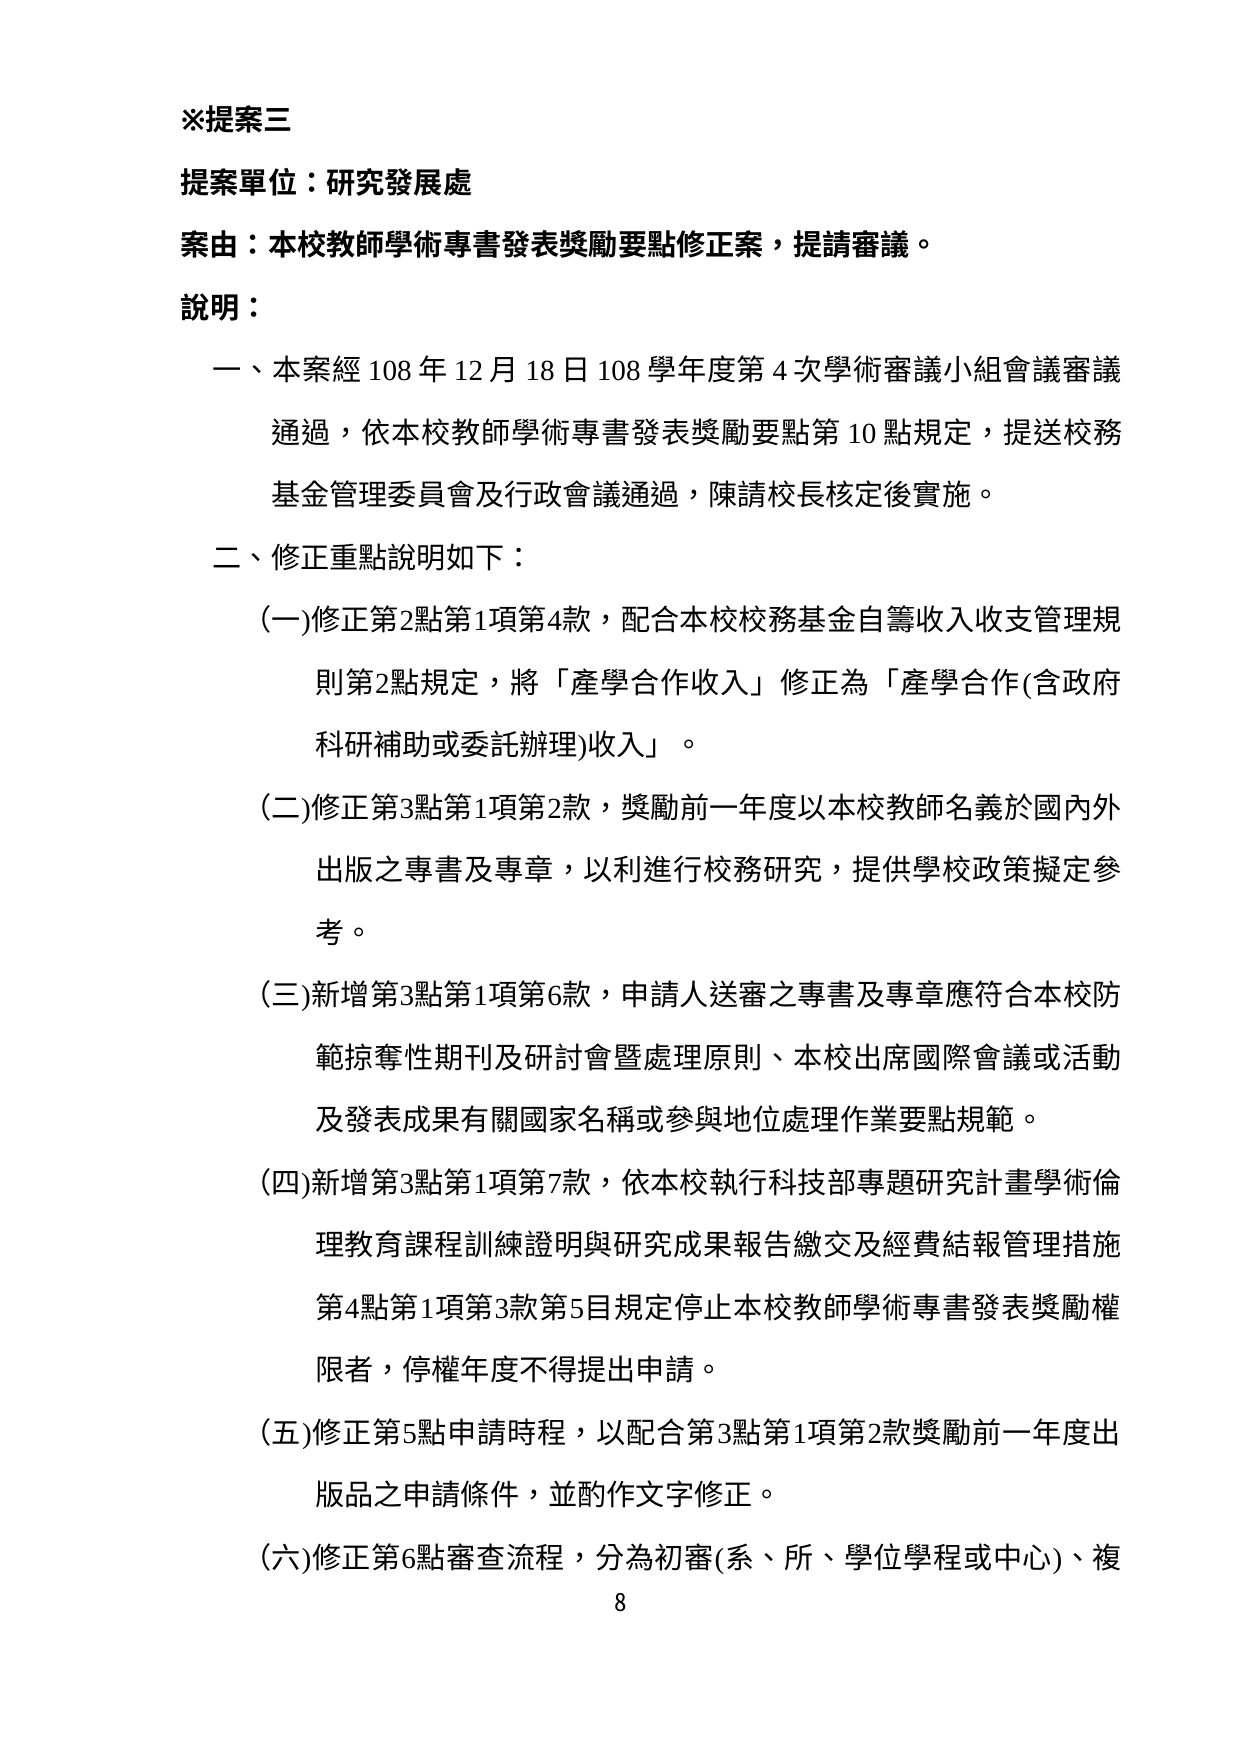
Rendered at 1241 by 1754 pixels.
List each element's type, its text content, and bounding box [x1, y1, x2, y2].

text 二、修正重點說明如下： [212, 514, 1122, 576]
text 說明： [181, 264, 1122, 326]
text 一、本案經108年12月18日108學年度第4次學術審議小組會議審議通過，依本校教師學術專書發表獎勵要點第10點規定，提送校務基金管理委員會及行政會議通過，陳請校長核定後實施。 [212, 326, 1122, 514]
text （五)修正第5點申請時程，以配合第3點第1項第2款獎勵前一年度出版品之申請條件，並酌作文字修正。 [242, 1389, 1122, 1514]
text （三)新增第3點第1項第6款，申請人送審之專書及專章應符合本校防範掠奪性期刊及研討會暨處理原則、本校出席國際會議或活動及發表成果有關國家名稱或參與地位處理作業要點規範。 [242, 951, 1122, 1139]
text 案由：本校教師學術專書發表獎勵要點修正案，提請審議。 [180, 201, 1122, 264]
text ※提案三 [181, 76, 1122, 139]
text （四)新增第3點第1項第7款，依本校執行科技部專題研究計畫學術倫理教育課程訓練證明與研究成果報告繳交及經費結報管理措施第4點第1項第3款第5目規定停止本校教師學術專書發表獎勵權限者，停權年度不得提出申請。 [242, 1139, 1122, 1389]
text （一)修正第2點第1項第4款，配合本校校務基金自籌收入收支管理規則第2點規定，將「產學合作收入」修正為「產學合作(含政府科研補助或委託辦理)收入」。 [242, 576, 1122, 764]
text 提案單位：研究發展處 [180, 139, 1122, 201]
text （六)修正第6點審查流程，分為初審(系、所、學位學程或中心)、複 [242, 1514, 1122, 1576]
text （二)修正第3點第1項第2款，獎勵前一年度以本校教師名義於國內外出版之專書及專章，以利進行校務研究，提供學校政策擬定參考。 [242, 764, 1122, 951]
